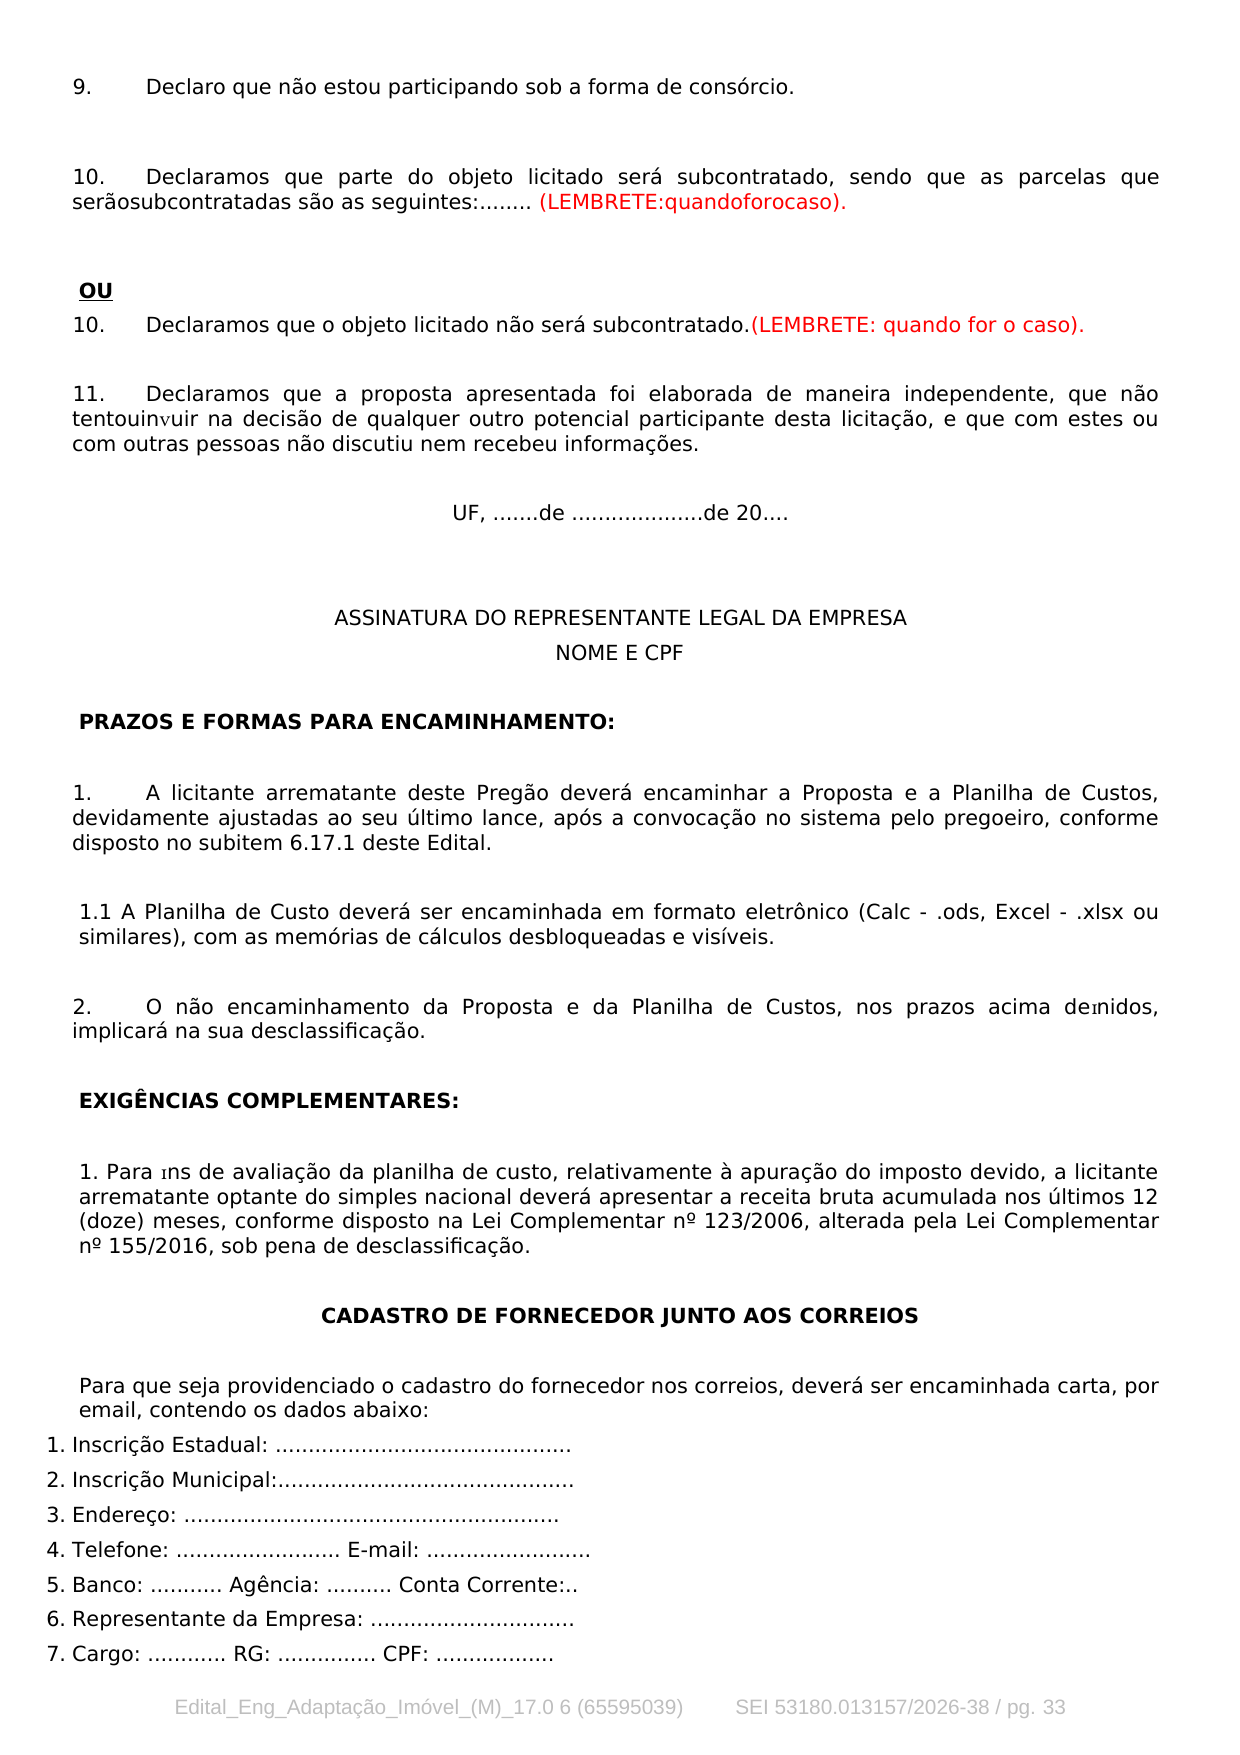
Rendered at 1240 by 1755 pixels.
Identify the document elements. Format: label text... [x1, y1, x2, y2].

text EXIGÊNCIAS COMPLEMENTARES: [78, 1089, 1167, 1113]
list Declaramos que parte do objeto licitado será subcontratado, sendo que as parcelas que serãosubcontratadas são as seguintes:........ (LEMBRETE:quandoforocaso). [72, 165, 1161, 214]
text NOME E CPF [74, 641, 1165, 665]
list Inscrição Estadual: ............................................. [46, 1433, 1161, 1458]
text UF, .......de ....................de 20.... [74, 501, 1167, 526]
list Telefone: ......................... E-mail: ......................... [46, 1538, 1161, 1562]
list Inscrição Municipal:............................................. [46, 1468, 1161, 1493]
text 1.1 A Planilha de Custo deverá ser encaminhada em formato eletrônico (Calc - .ods, Excel - .xlsx ou similares), com as memórias de cálculos desbloqueadas e visíveis. [78, 900, 1161, 949]
list Declaro que não estou participando sob a forma de consórcio. [72, 75, 1161, 99]
subtitle CADASTRO DE FORNECEDOR JUNTO AOS CORREIOS [81, 1304, 1159, 1328]
list Cargo: ............ RG: ............... CPF: .................. [46, 1642, 1161, 1667]
list Representante da Empresa: ............................... [46, 1607, 1161, 1632]
text PRAZOS E FORMAS PARA ENCAMINHAMENTO: [78, 710, 1167, 735]
list O não encaminhamento da Proposta e da Planilha de Custos, nos prazos acima denidos, implicará na sua desclassificação. [72, 995, 1161, 1044]
list A licitante arrematante deste Pregão deverá encaminhar a Proposta e a Planilha de Custos, devidamente ajustadas ao seu último lance, após a convocação no sistema pelo pregoeiro, conforme disposto no subitem 6.17.1 deste Edital. [72, 781, 1161, 855]
list Banco: ........... Agência: .......... Conta Corrente:.. [46, 1573, 1161, 1597]
list Endereço: ......................................................... [46, 1503, 1161, 1527]
text Para que seja providenciado o cadastro do fornecedor nos correios, deverá ser encaminhada carta, por email, contendo os dados abaixo: [78, 1374, 1161, 1423]
text ASSINATURA DO REPRESENTANTE LEGAL DA EMPRESA [74, 606, 1167, 630]
list Declaramos que a proposta apresentada foi elaborada de maneira independente, que não tentouinuir na decisão de qualquer outro potencial participante desta licitação, e que com estes ou com outras pessoas não discutiu nem recebeu informações. [72, 382, 1161, 456]
list Declaramos que o objeto licitado não será subcontratado.(LEMBRETE: quando for o caso). [72, 313, 1161, 337]
text OU [78, 279, 1167, 303]
text 1. Para ns de avaliação da planilha de custo, relativamente à apuração do imposto devido, a licitante arrematante optante do simples nacional deverá apresentar a receita bruta acumulada nos últimos 12 (doze) meses, conforme disposto na Lei Complementar nº 123/2006, alterada pela Lei Complementar nº 155/2016, sob pena de desclassificação. [78, 1160, 1161, 1259]
